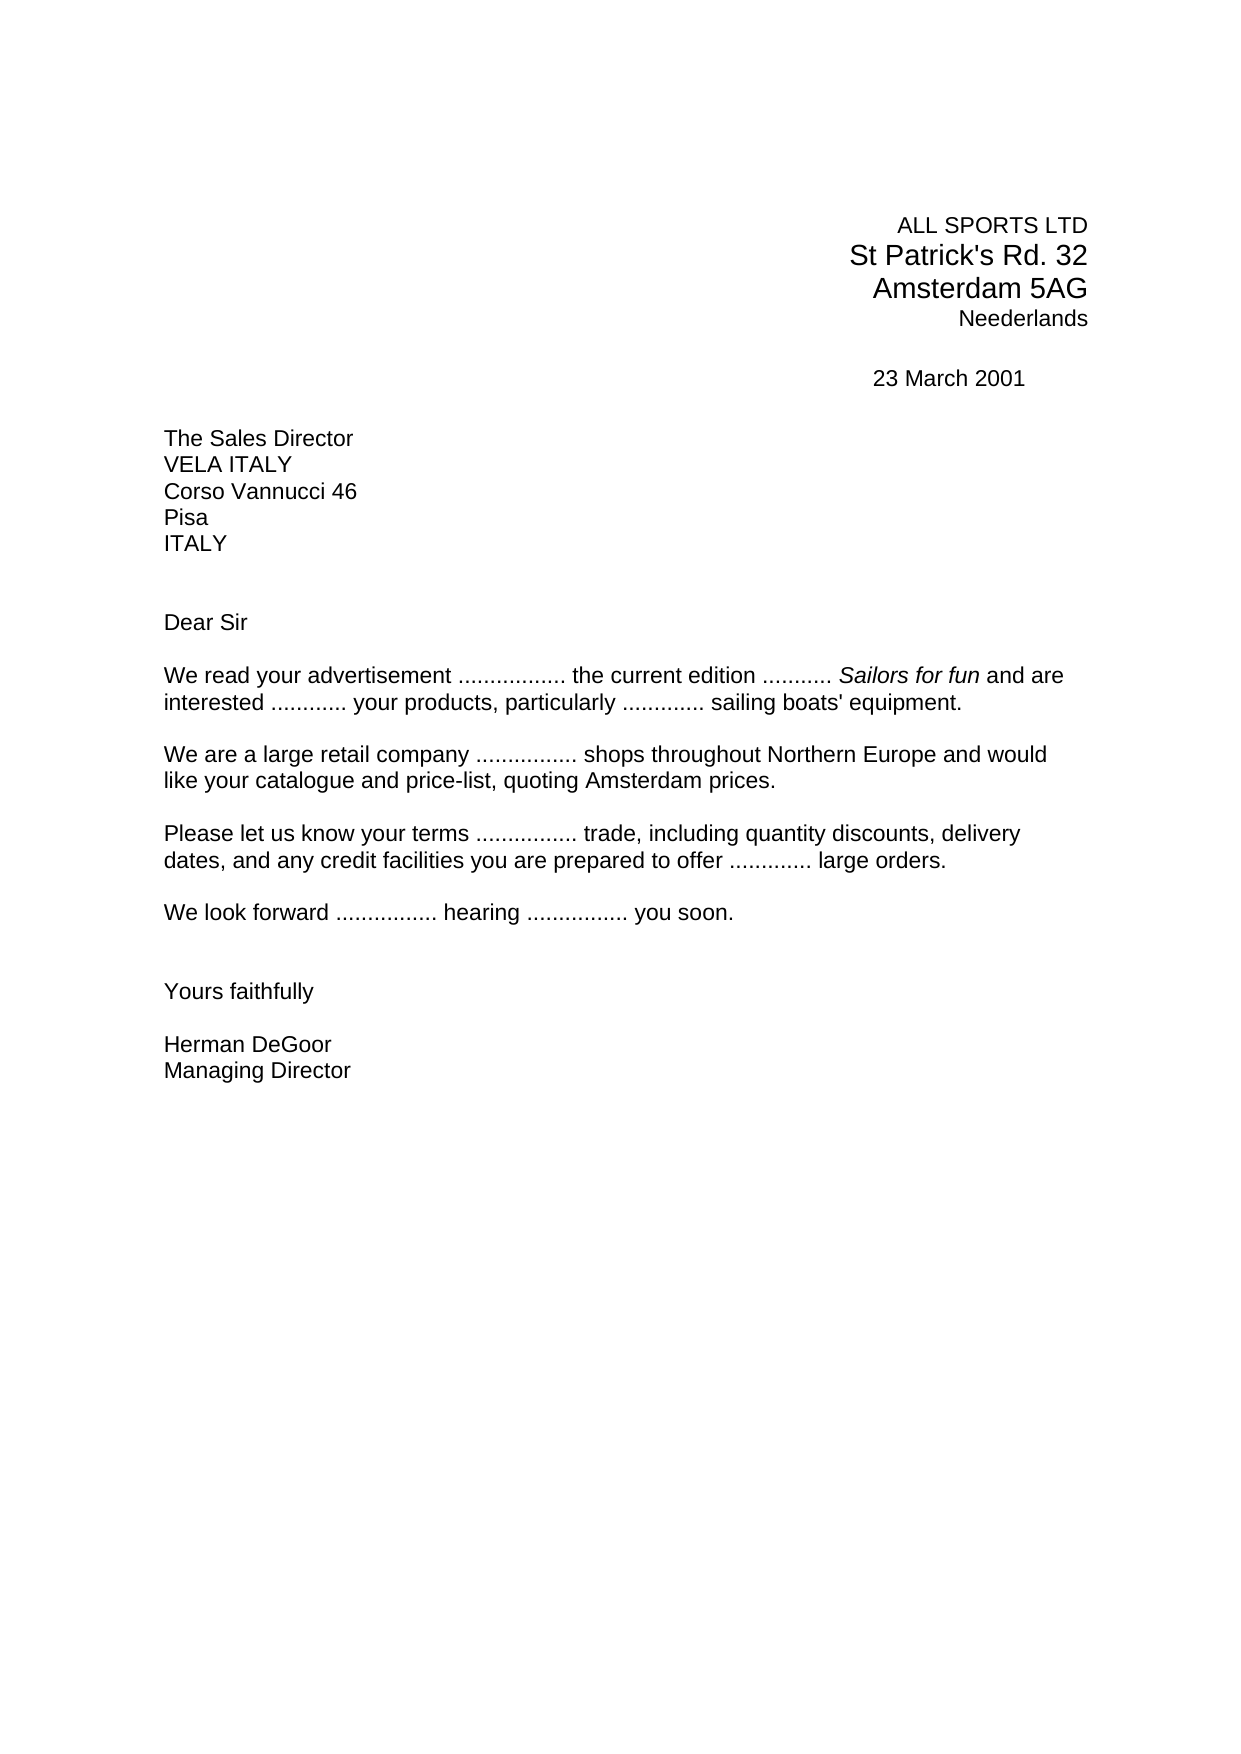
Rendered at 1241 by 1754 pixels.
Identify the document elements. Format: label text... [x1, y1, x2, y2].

text We are a large retail company ................ shops throughout Northern Europe and would like your catalogue and price-list, quoting Amsterdam prices. [163, 741, 1088, 794]
text ALL SPORTS LTD [163, 212, 1088, 238]
text Amsterdam 5AG [163, 272, 1088, 305]
text Neederlands [163, 305, 1088, 331]
text Pisa [163, 504, 1088, 530]
text VELA ITALY [163, 451, 1088, 478]
text 23 March 2001 [163, 365, 1026, 391]
text Yours faithfully [163, 978, 1088, 1005]
text We read your advertisement ................. the current edition ........... Sailors for fun and are interested ............ your products, particularly ............. sailing boats' equipment. [163, 662, 1088, 715]
text ITALY [163, 530, 1088, 557]
text St Patrick's Rd. 32 [163, 238, 1088, 272]
text Herman DeGoor [163, 1031, 1088, 1057]
text The Sales Director [163, 425, 1088, 451]
text Corso Vannucci 46 [163, 478, 1088, 504]
text Please let us know your terms ................ trade, including quantity discounts, delivery dates, and any credit facilities you are prepared to offer ............. large orders. [163, 820, 1088, 873]
text Dear Sir [163, 609, 1088, 636]
text Managing Director [163, 1057, 1088, 1084]
text We look forward ................ hearing ................ you soon. [163, 899, 1088, 926]
